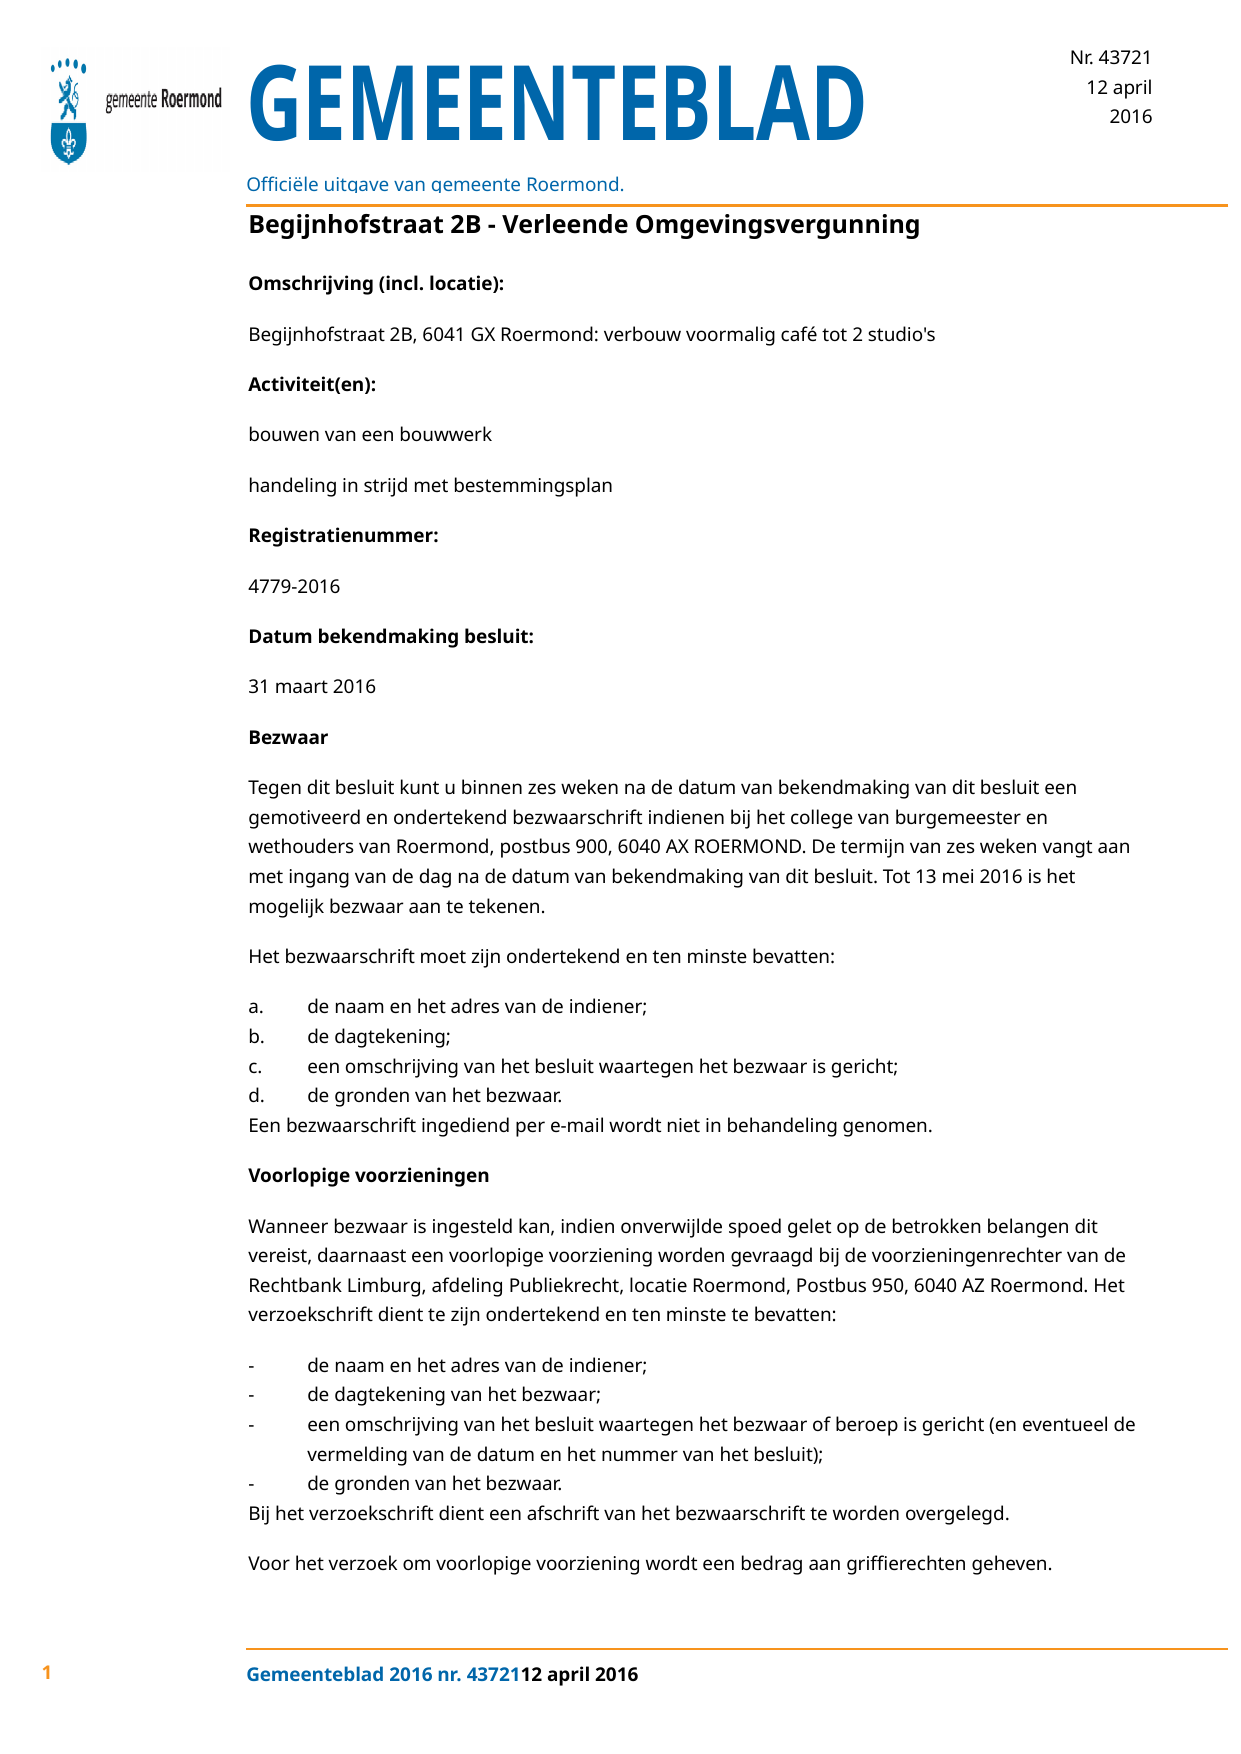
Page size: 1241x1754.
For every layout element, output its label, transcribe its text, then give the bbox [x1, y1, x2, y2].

list de gronden van het bezwaar. [248, 1082, 1152, 1108]
text 4779-2016 [248, 573, 1152, 598]
list een omschrijving van het besluit waartegen het bezwaar is gericht; [248, 1053, 1152, 1078]
text Omschrijving (incl. locatie): [248, 270, 1152, 296]
text Tegen dit besluit kunt u binnen zes weken na de datum van bekendmaking van dit besluit een gemotiveerd en ondertekend bezwaarschrift indienen bij het college van burgemeester en wethouders van Roermond, postbus 900, 6040 AX ROERMOND. De termijn van zes weken vangt aan met ingang van de dag na de datum van bekendmaking van dit besluit. Tot 13 mei 2016 is het mogelijk bezwaar aan te tekenen. [248, 774, 1152, 918]
text Voorlopige voorzieningen [248, 1162, 1152, 1188]
text Voor het verzoek om voorlopige voorziening wordt een bedrag aan griffierechten geheven. [248, 1550, 1152, 1576]
text Activiteit(en): [248, 371, 1152, 397]
text Registratienummer: [248, 522, 1152, 548]
text handeling in strijd met bestemmingsplan [248, 472, 1152, 498]
text Het bezwaarschrift moet zijn ondertekend en ten minste bevatten: [248, 943, 1152, 969]
text Wanneer bezwaar is ingesteld kan, indien onverwijlde spoed gelet op de betrokken belangen dit vereist, daarnaast een voorlopige voorziening worden gevraagd bij de voorzieningenrechter van de Rechtbank Limburg, afdeling Publiekrecht, locatie Roermond, Postbus 950, 6040 AZ Roermond. Het verzoekschrift dient te zijn ondertekend en ten minste te bevatten: [248, 1213, 1152, 1327]
picture [41, 47, 231, 172]
list de dagtekening van het bezwaar; [248, 1382, 1152, 1407]
text Bezwaar [248, 724, 1152, 750]
text Een bezwaarschrift ingediend per e-mail wordt niet in behandeling genomen. [248, 1112, 1152, 1138]
text Begijnhofstraat 2B, 6041 GX Roermond: verbouw voormalig café tot 2 studio's [248, 321, 1152, 346]
text Bij het verzoekschrift dient een afschrift van het bezwaarschrift te worden overgelegd. [248, 1500, 1152, 1526]
list de naam en het adres van de indiener; [248, 994, 1152, 1019]
list een omschrijving van het besluit waartegen het bezwaar of beroep is gericht (en eventueel de vermelding van de datum en het nummer van het besluit); [248, 1411, 1152, 1466]
list de dagtekening; [248, 1023, 1152, 1049]
text 31 maart 2016 [248, 674, 1152, 699]
list de gronden van het bezwaar. [248, 1470, 1152, 1496]
text Begijnhofstraat 2B - Verleende Omgevingsvergunning [248, 207, 1152, 241]
list de naam en het adres van de indiener; [248, 1352, 1152, 1378]
text Datum bekendmaking besluit: [248, 623, 1152, 649]
text bouwen van een bouwwerk [248, 422, 1152, 447]
